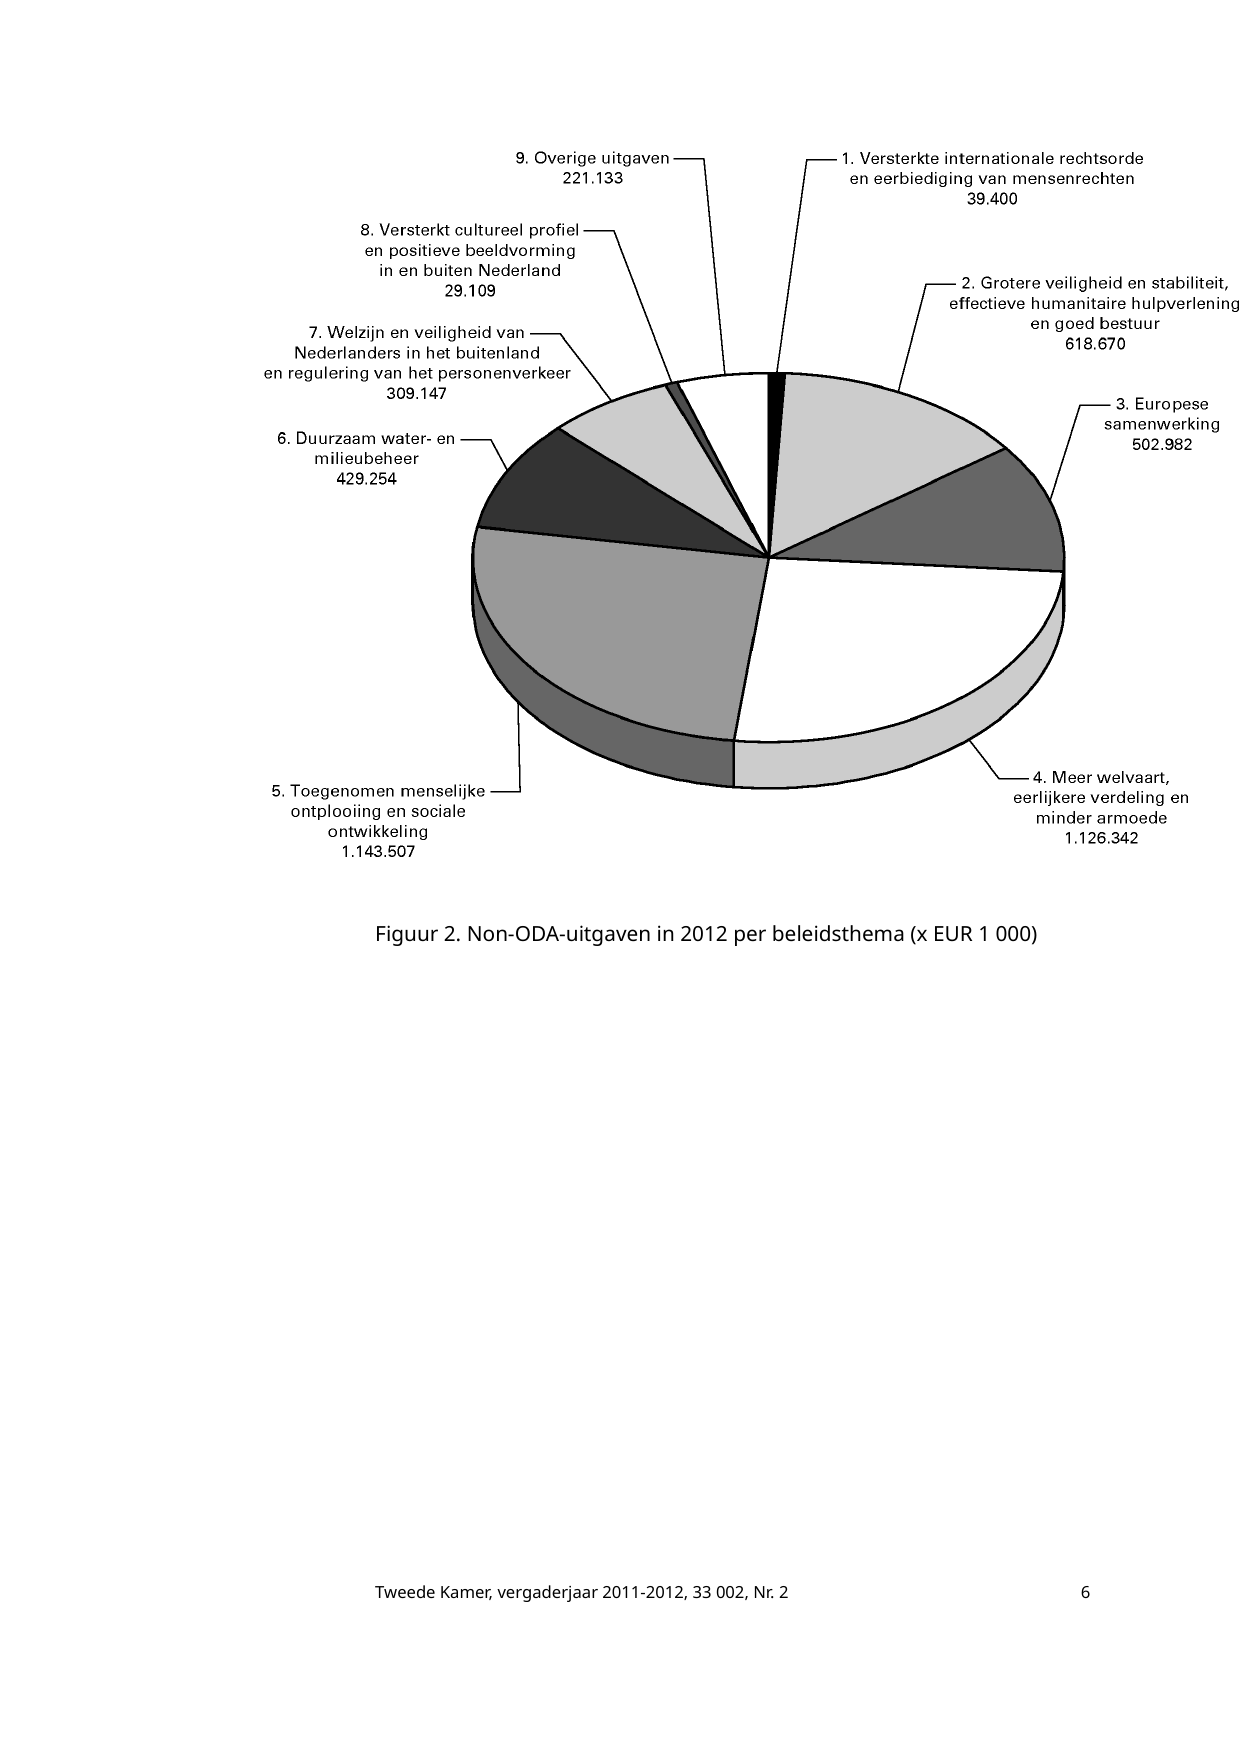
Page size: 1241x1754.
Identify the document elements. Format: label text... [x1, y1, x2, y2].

picture [263, 150, 1240, 861]
text Figuur 2. Non-ODA-uitgaven in 2012 per beleidsthema (x EUR 1 000) [375, 919, 1090, 947]
